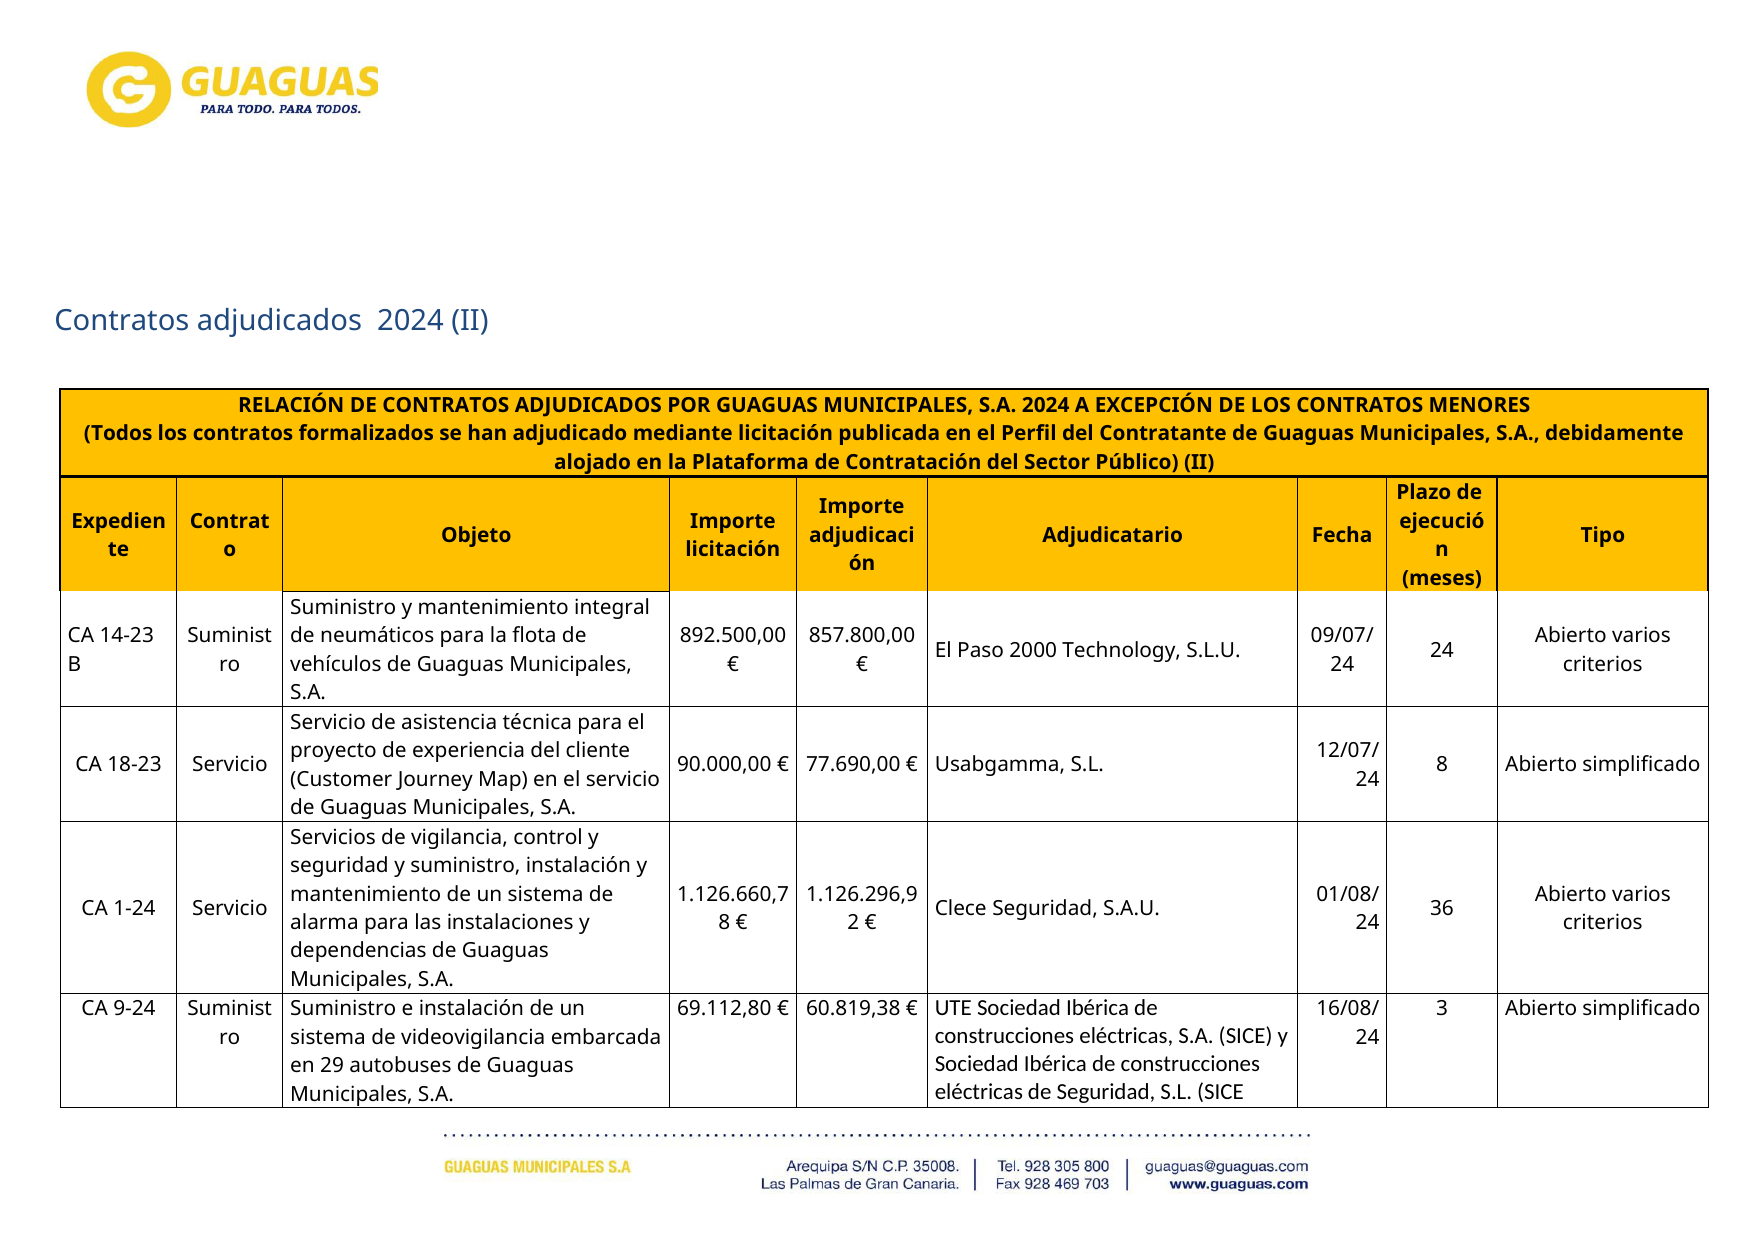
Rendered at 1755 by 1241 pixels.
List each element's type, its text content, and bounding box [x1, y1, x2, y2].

table_cell 77.690,00 € [797, 707, 927, 821]
table_cell 09/07/24 [1298, 591, 1386, 706]
table_cell CA 9-24 [61, 994, 176, 1107]
table_cell 857.800,00 € [797, 591, 927, 706]
table_header RELACIÓN DE CONTRATOS ADJUDICADOS POR GUAGUAS MUNICIPALES, S.A. 2024 A EXCEPCIÓN DE LOS CONTRATOS MENORES (Todos los contratos formalizados se han adjudicado mediante licitación publicada en el Perfil del Contratante de Guaguas Municipales, S.A., debidamente alojado en la Plataforma de Contratación del Sector Público) (II) [61, 390, 1707, 475]
table_cell Suministro [177, 994, 282, 1107]
table_cell Abierto varios criterios [1498, 822, 1708, 992]
table_cell Servicios de vigilancia, control y seguridad y suministro, instalación y mantenimiento de un sistema de alarma para las instalaciones y dependencias de Guaguas Municipales, S.A. [283, 822, 669, 992]
table_cell 3 [1387, 994, 1497, 1107]
table_cell Usabgamma, S.L. [928, 707, 1297, 821]
table_cell Fecha [1298, 478, 1386, 591]
table_cell Servicio [177, 822, 282, 992]
table_cell Plazo de ejecución (meses) [1387, 478, 1496, 591]
table_cell Objeto [283, 478, 669, 591]
table_cell Suministro [177, 591, 282, 706]
table_cell El Paso 2000 Technology, S.L.U. [928, 591, 1297, 706]
table_cell Contrato [177, 478, 282, 591]
table_cell 60.819,38 € [797, 994, 927, 1107]
table_cell Adjudicatario [928, 478, 1297, 591]
table_cell Clece Seguridad, S.A.U. [928, 822, 1297, 992]
text Contratos adjudicados 2024 (II) [54, 300, 1694, 339]
table_cell Importe adjudicación [797, 478, 927, 591]
table_cell Importe licitación [670, 478, 796, 591]
table_cell 892.500,00 € [670, 591, 796, 706]
table_cell 1.126.296,92 € [797, 822, 927, 992]
table_cell 8 [1387, 707, 1497, 821]
table_cell CA 14-23 B [61, 591, 176, 706]
table_cell 69.112,80 € [670, 994, 796, 1107]
picture [86, 51, 378, 128]
table_cell Servicio [177, 707, 282, 821]
table_cell UTE Sociedad Ibérica de construcciones eléctricas, S.A. (SICE) y Sociedad Ibérica de construcciones eléctricas de Seguridad, S.L. (SICE [928, 994, 1297, 1107]
table_cell 90.000,00 € [670, 707, 796, 821]
picture [443, 1134, 1311, 1194]
table_cell 36 [1387, 822, 1497, 992]
table_cell 16/08/24 [1298, 994, 1386, 1107]
table_cell Servicio de asistencia técnica para el proyecto de experiencia del cliente (Customer Journey Map) en el servicio de Guaguas Municipales, S.A. [283, 707, 669, 821]
table_cell Expediente [61, 478, 176, 591]
table_cell Abierto varios criterios [1498, 591, 1708, 706]
table_cell Tipo [1498, 478, 1707, 591]
table_cell 24 [1387, 591, 1497, 706]
table_cell 12/07/24 [1298, 707, 1386, 821]
table_cell Abierto simplificado [1498, 707, 1708, 821]
table_cell 01/08/24 [1298, 822, 1386, 992]
table_cell 1.126.660,78 € [670, 822, 796, 992]
table_cell CA 18-23 [61, 707, 176, 821]
table_cell Abierto simplificado [1498, 994, 1708, 1107]
table_cell Suministro e instalación de un sistema de videovigilancia embarcada en 29 autobuses de Guaguas Municipales, S.A. [283, 994, 669, 1107]
table_cell Suministro y mantenimiento integral de neumáticos para la flota de vehículos de Guaguas Municipales, S.A. [283, 592, 669, 706]
table_cell CA 1-24 [61, 822, 176, 992]
